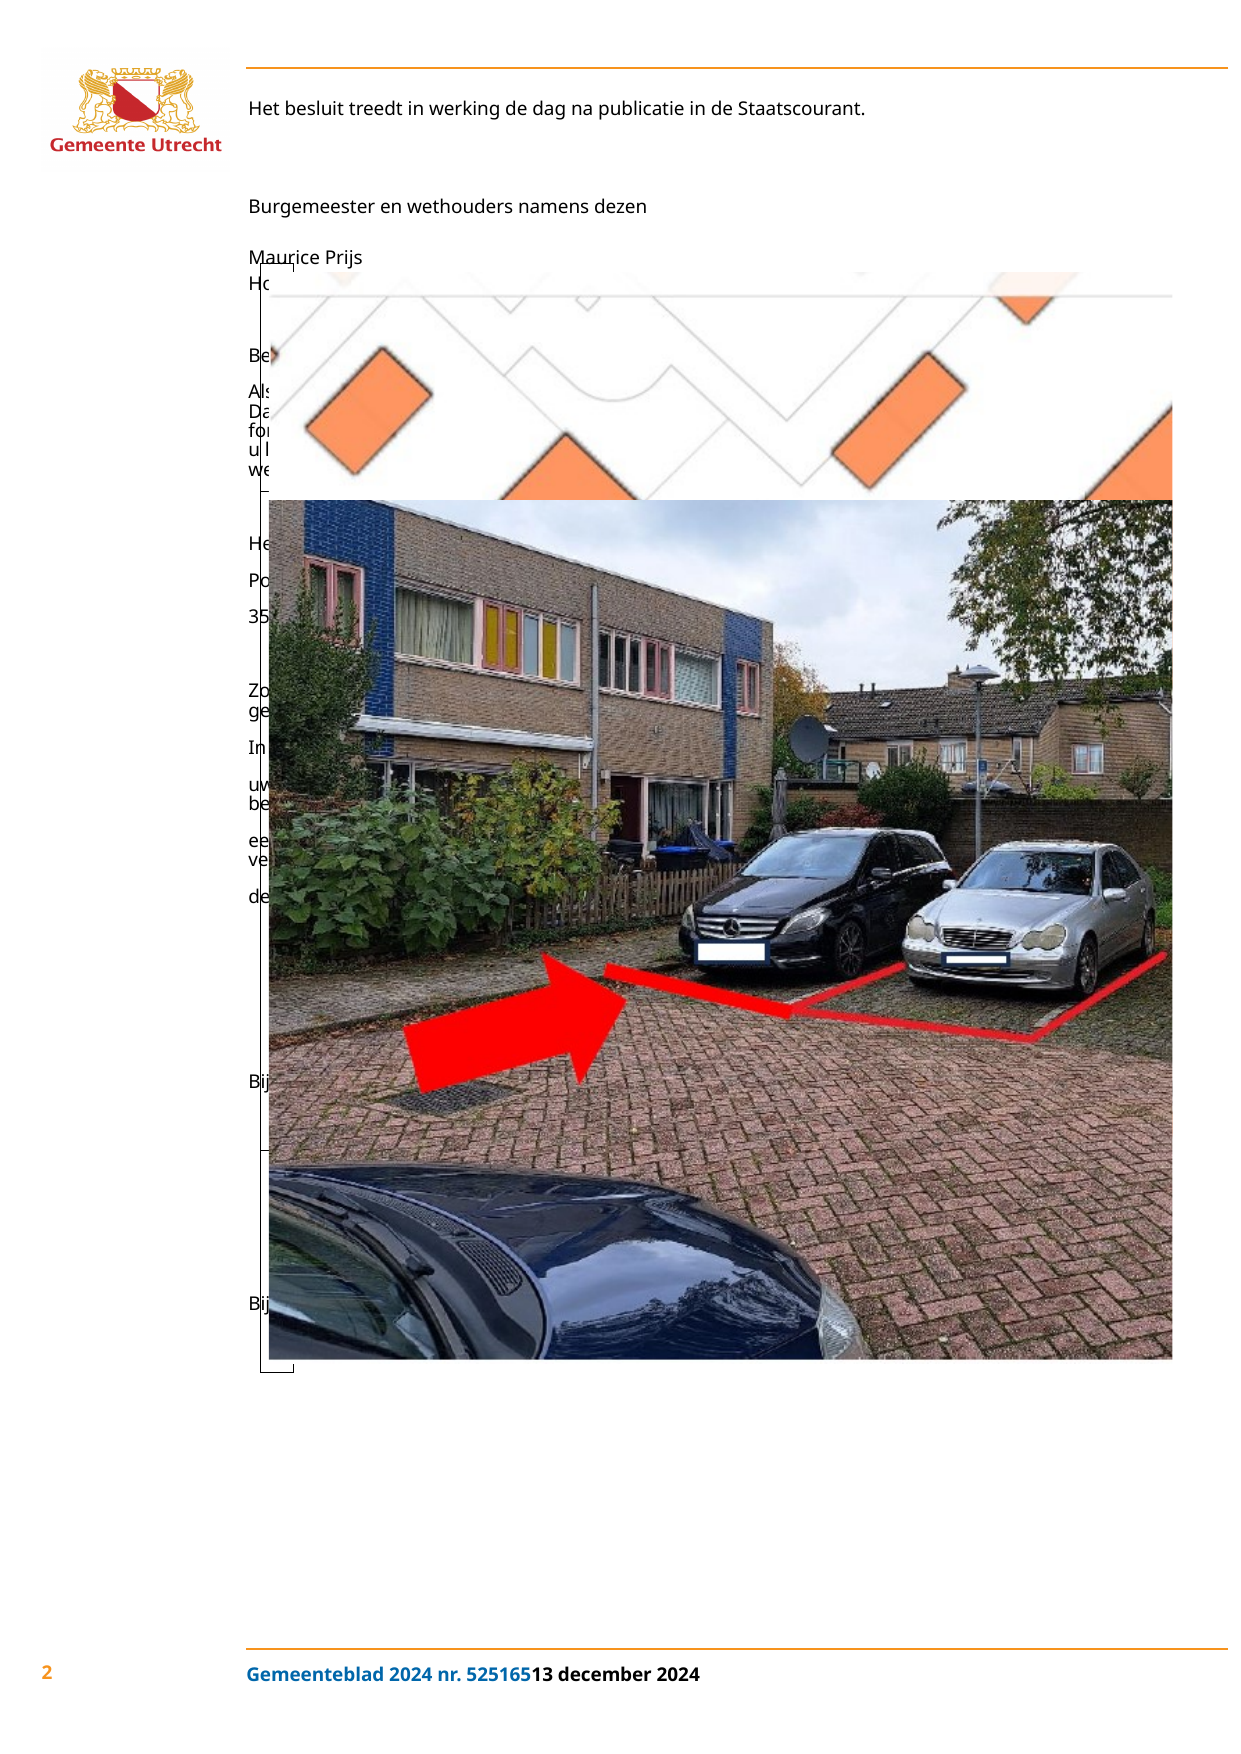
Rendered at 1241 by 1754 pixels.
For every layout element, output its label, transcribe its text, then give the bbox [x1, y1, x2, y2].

text Burgemeester en wethouders namens dezen [248, 193, 1152, 219]
text Maurice Prijs [248, 244, 1152, 270]
text Het besluit treedt in werking de dag na publicatie in de Staatscourant. [248, 95, 1152, 121]
text Bezwaar [248, 347, 260, 366]
picture [268, 272, 1173, 1364]
picture [41, 47, 231, 172]
text Hoofd Vergunningen [261, 270, 293, 296]
